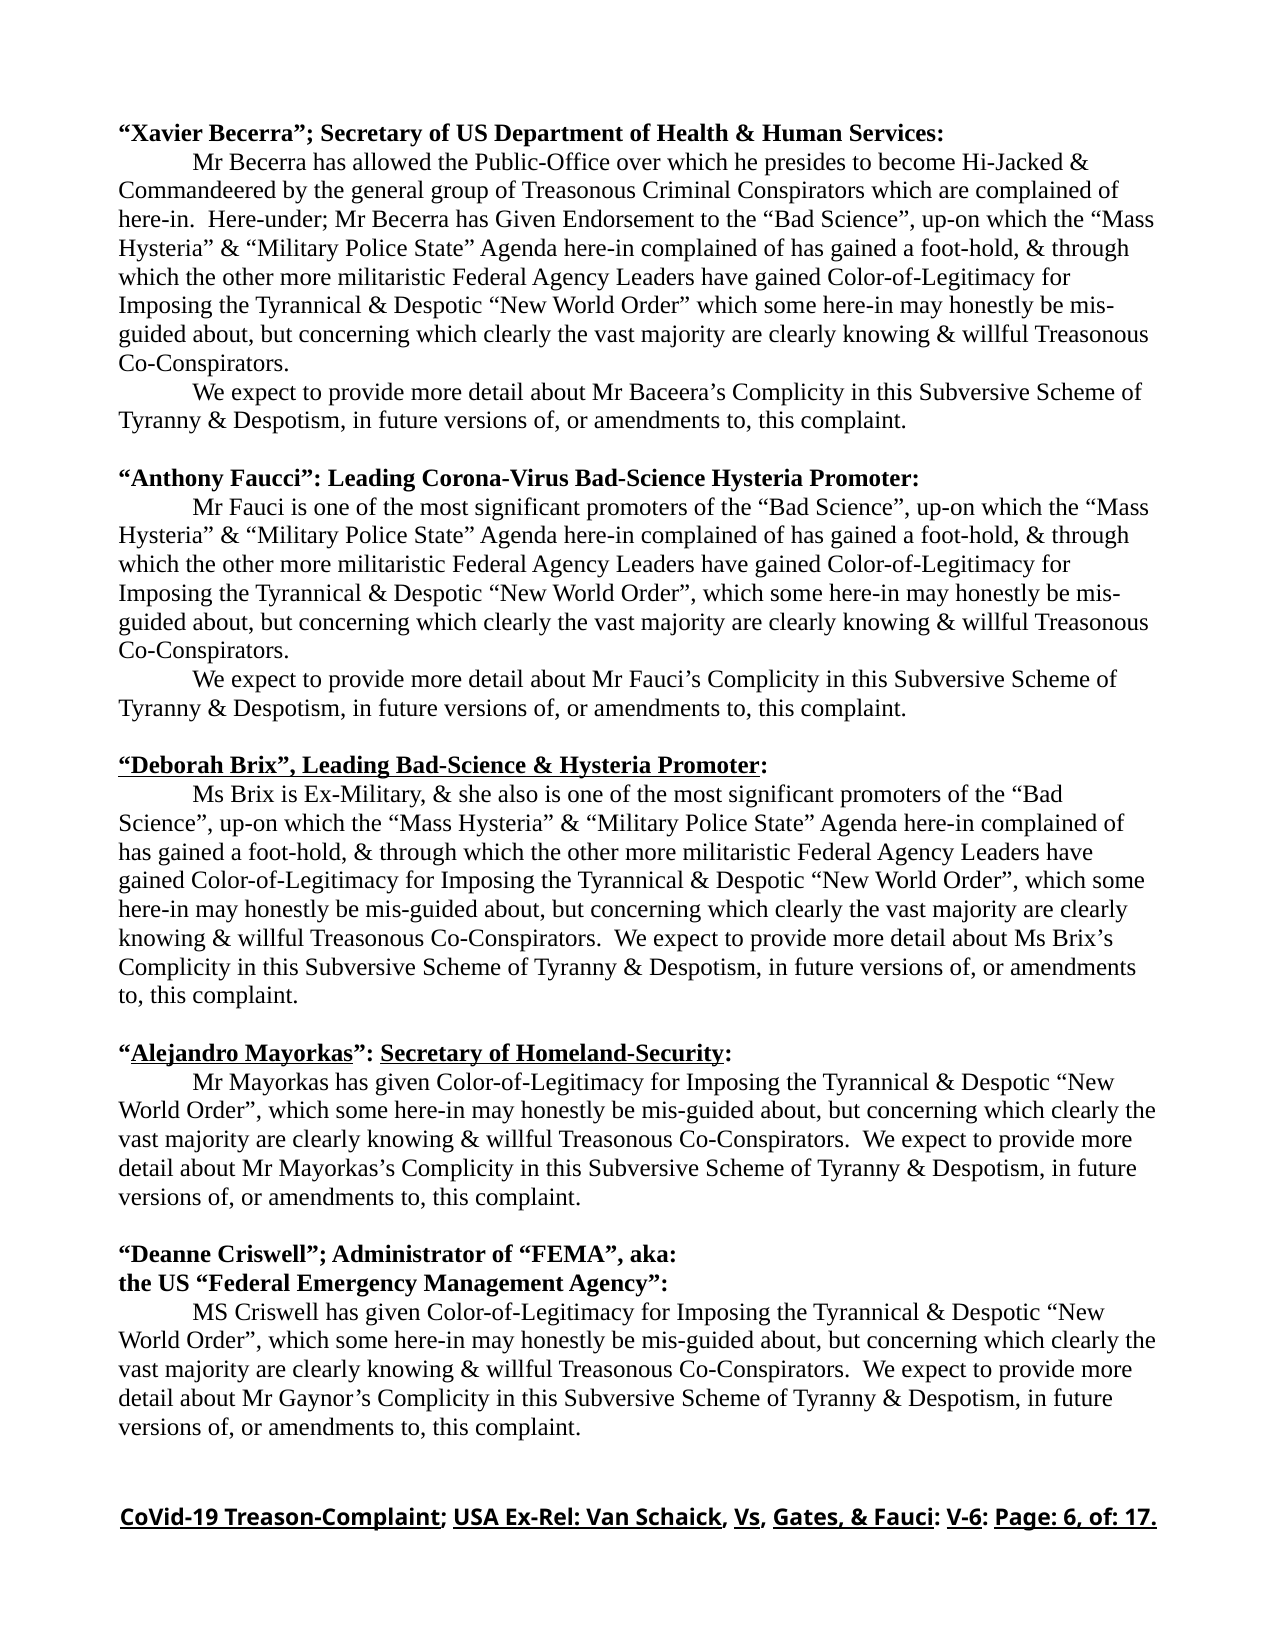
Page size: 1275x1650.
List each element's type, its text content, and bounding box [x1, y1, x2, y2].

text “Deanne Criswell”; Administrator of “FEMA”, aka: the US “Federal Emergency Management Agency”: MS Criswell has given Color-of-Legitimacy for Imposing the Tyrannical & Despotic “New World Order”, which some here-in may honestly be mis-guided about, but concerning which clearly the vast majority are clearly knowing & willful Treasonous Co-Conspirators. We expect to provide more detail about Mr Gaynor’s Complicity in this Subversive Scheme of Tyranny & Despotism, in future versions of, or amendments to, this complaint. [118, 1211, 1157, 1441]
text “Xavier Becerra”; Secretary of US Department of Health & Human Services: Mr Becerra has allowed the Public-Office over which he presides to become Hi-Jacked & Commandeered by the general group of Treasonous Criminal Conspirators which are complained of here-in. Here-under; Mr Becerra has Given Endorsement to the “Bad Science”, up-on which the “Mass Hysteria” & “Military Police State” Agenda here-in complained of has gained a foot-hold, & through which the other more militaristic Federal Agency Leaders have gained Color-of-Legitimacy for Imposing the Tyrannical & Despotic “New World Order” which some here-in may honestly be mis-guided about, but concerning which clearly the vast majority are clearly knowing & willful Treasonous Co-Conspirators. We expect to provide more detail about Mr Baceera’s Complicity in this Subversive Scheme of Tyranny & Despotism, in future versions of, or amendments to, this complaint. [118, 118, 1157, 434]
text “Anthony Faucci”: Leading Corona-Virus Bad-Science Hysteria Promoter: Mr Fauci is one of the most significant promoters of the “Bad Science”, up-on which the “Mass Hysteria” & “Military Police State” Agenda here-in complained of has gained a foot-hold, & through which the other more militaristic Federal Agency Leaders have gained Color-of-Legitimacy for Imposing the Tyrannical & Despotic “New World Order”, which some here-in may honestly be mis-guided about, but concerning which clearly the vast majority are clearly knowing & willful Treasonous Co-Conspirators. We expect to provide more detail about Mr Fauci’s Complicity in this Subversive Scheme of Tyranny & Despotism, in future versions of, or amendments to, this complaint. [118, 463, 1157, 722]
text Ms Brix is Ex-Military, & she also is one of the most significant promoters of the “Bad Science”, up-on which the “Mass Hysteria” & “Military Police State” Agenda here-in complained of has gained a foot-hold, & through which the other more militaristic Federal Agency Leaders have gained Color-of-Legitimacy for Imposing the Tyrannical & Despotic “New World Order”, which some here-in may honestly be mis-guided about, but concerning which clearly the vast majority are clearly knowing & willful Treasonous Co-Conspirators. We expect to provide more detail about Ms Brix’s Complicity in this Subversive Scheme of Tyranny & Despotism, in future versions of, or amendments to, this complaint. [118, 779, 1157, 1009]
text “Alejandro Mayorkas”: Secretary of Homeland-Security: Mr Mayorkas has given Color-of-Legitimacy for Imposing the Tyrannical & Despotic “New World Order”, which some here-in may honestly be mis-guided about, but concerning which clearly the vast majority are clearly knowing & willful Treasonous Co-Conspirators. We expect to provide more detail about Mr Mayorkas’s Complicity in this Subversive Scheme of Tyranny & Despotism, in future versions of, or amendments to, this complaint. [118, 1038, 1157, 1211]
text [118, 1441, 1157, 1469]
text “Deborah Brix”, Leading Bad-Science & Hysteria Promoter: [118, 722, 1157, 779]
